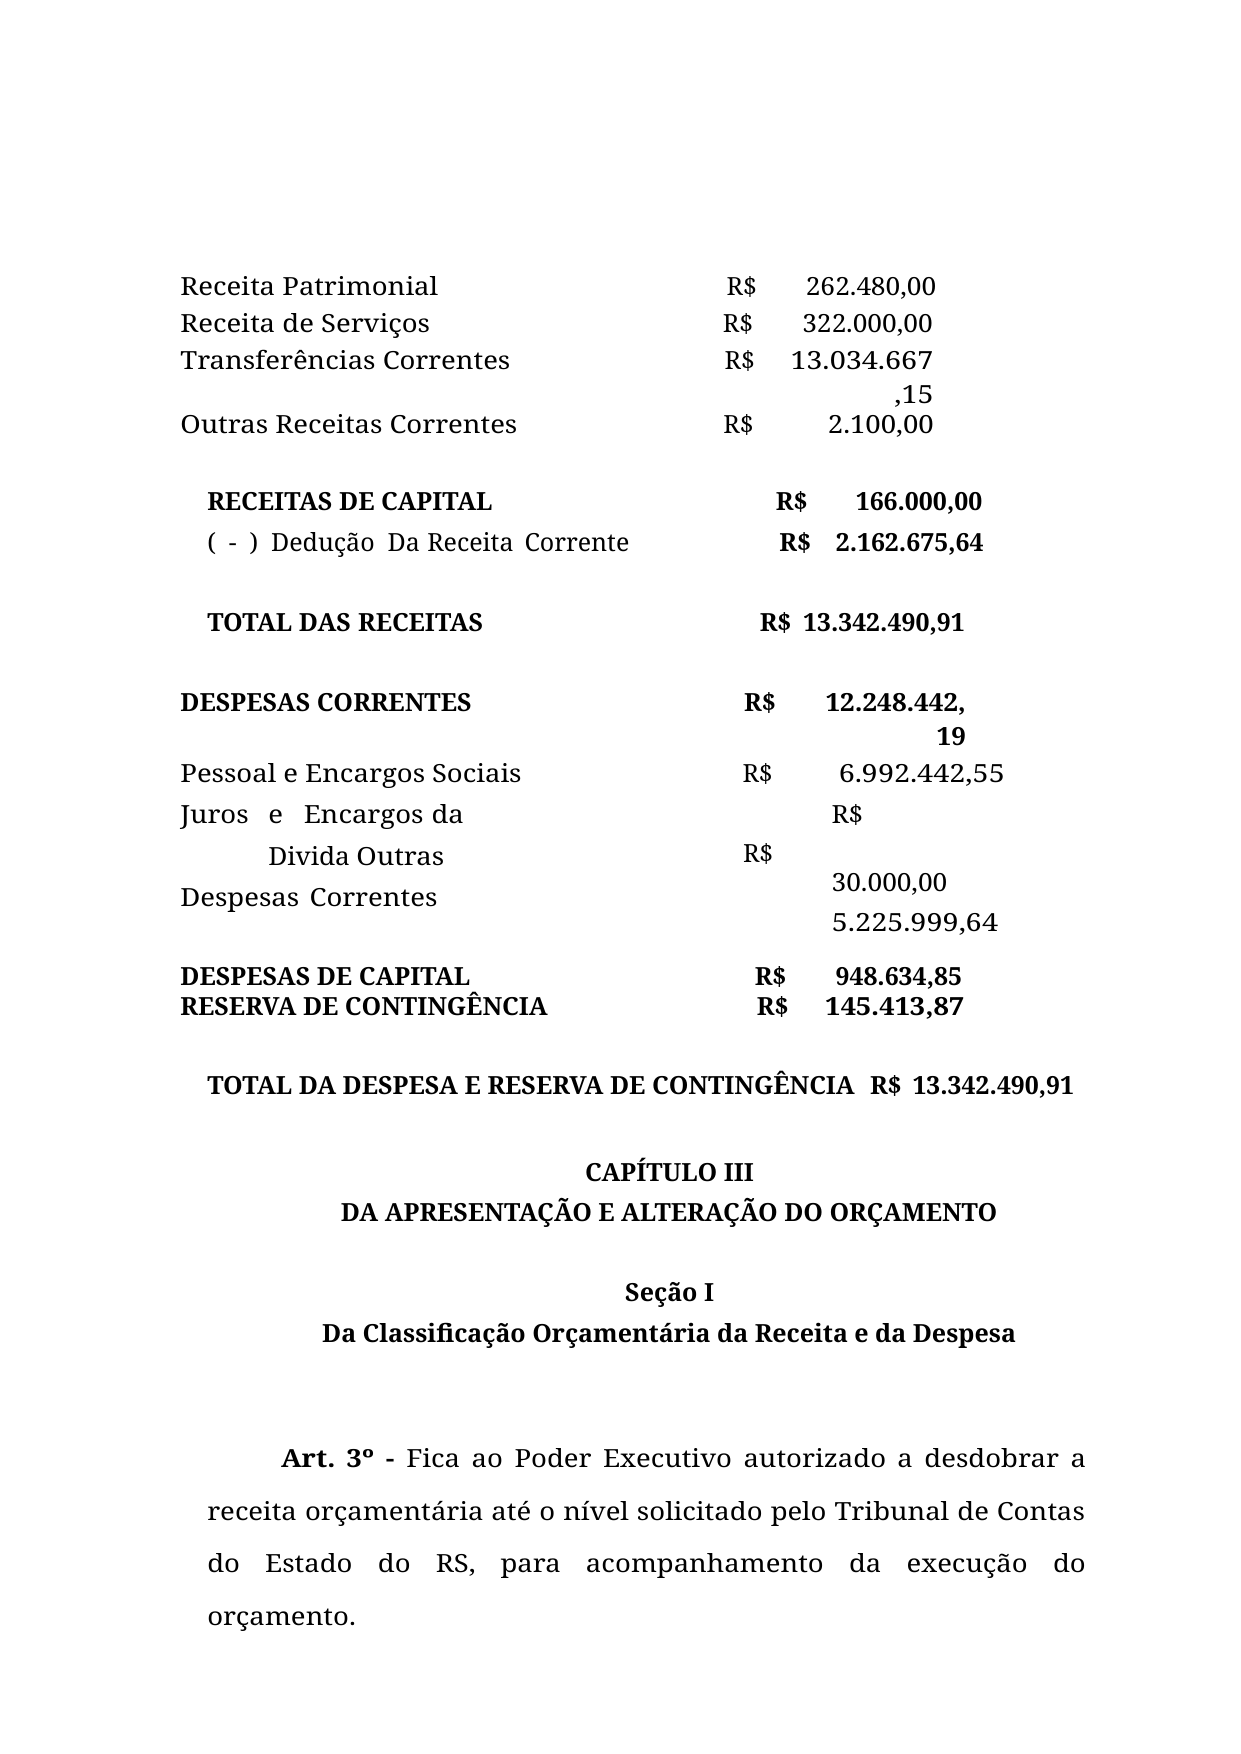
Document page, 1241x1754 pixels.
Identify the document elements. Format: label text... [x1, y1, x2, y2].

table_cell 145.413,87 [801, 992, 1060, 1022]
table_cell R$ [648, 992, 801, 1022]
table_cell Receita de Serviços [164, 302, 598, 339]
table_cell 948.634,85 [801, 939, 1060, 992]
text ( - ) Dedução Da Receita Corrente R$ 2.162.675,64 [207, 524, 1109, 558]
table_cell DESPESAS DE CAPITAL [164, 939, 648, 992]
table_cell R$ [599, 302, 774, 339]
table_cell R$ [648, 939, 801, 992]
text Da Classificação Orçamentária da Receita e da Despesa [290, 1315, 1048, 1349]
table_cell R$ [599, 411, 774, 440]
table_cell 2.100,00 [774, 411, 952, 440]
text RECEITAS DE CAPITAL R$ 166.000,00 [207, 484, 1109, 518]
table_header R$ [599, 268, 774, 302]
table_cell RESERVA DE CONTINGÊNCIA [164, 992, 648, 1022]
table_cell Transferências Correntes [164, 340, 598, 411]
table_header 12.248.442,19 [801, 684, 1060, 753]
text Art. 3º - Fica ao Poder Executivo autorizado a desdobrar a receita orçamentária até o nível solicitado pelo Tribunal de Contas do Estado do RS, para acompanhamento da execução do orçamento. [207, 1441, 1087, 1633]
text DA APRESENTAÇÃO E ALTERAÇÃO DO ORÇAMENTO [291, 1195, 1048, 1229]
table_cell 322.000,00 [774, 302, 952, 339]
table_cell Outras Receitas Correntes [164, 411, 598, 440]
subtitle TOTAL DAS RECEITAS R$ 13.342.490,91 [207, 604, 1109, 638]
text CAPÍTULO III [291, 1154, 1048, 1188]
table_header Receita Patrimonial [164, 268, 598, 302]
table_cell 6.992.442,55 R$ 30.000,00 5.225.999,64 [801, 753, 1060, 939]
text TOTAL DA DESPESA E RESERVA DE CONTINGÊNCIA R$ 13.342.490,91 [207, 1068, 1109, 1102]
table_cell R$ R$ [648, 753, 801, 939]
table_cell R$ [599, 340, 774, 411]
table_cell Pessoal e Encargos Sociais Juros e Encargos da Divida Outras Despesas Correntes [164, 753, 648, 939]
table_header 262.480,00 [774, 268, 952, 302]
text Seção I [291, 1275, 1048, 1309]
table_header DESPESAS CORRENTES [164, 684, 648, 753]
table_cell 13.034.667,15 [774, 340, 952, 411]
table_header R$ [648, 684, 801, 753]
